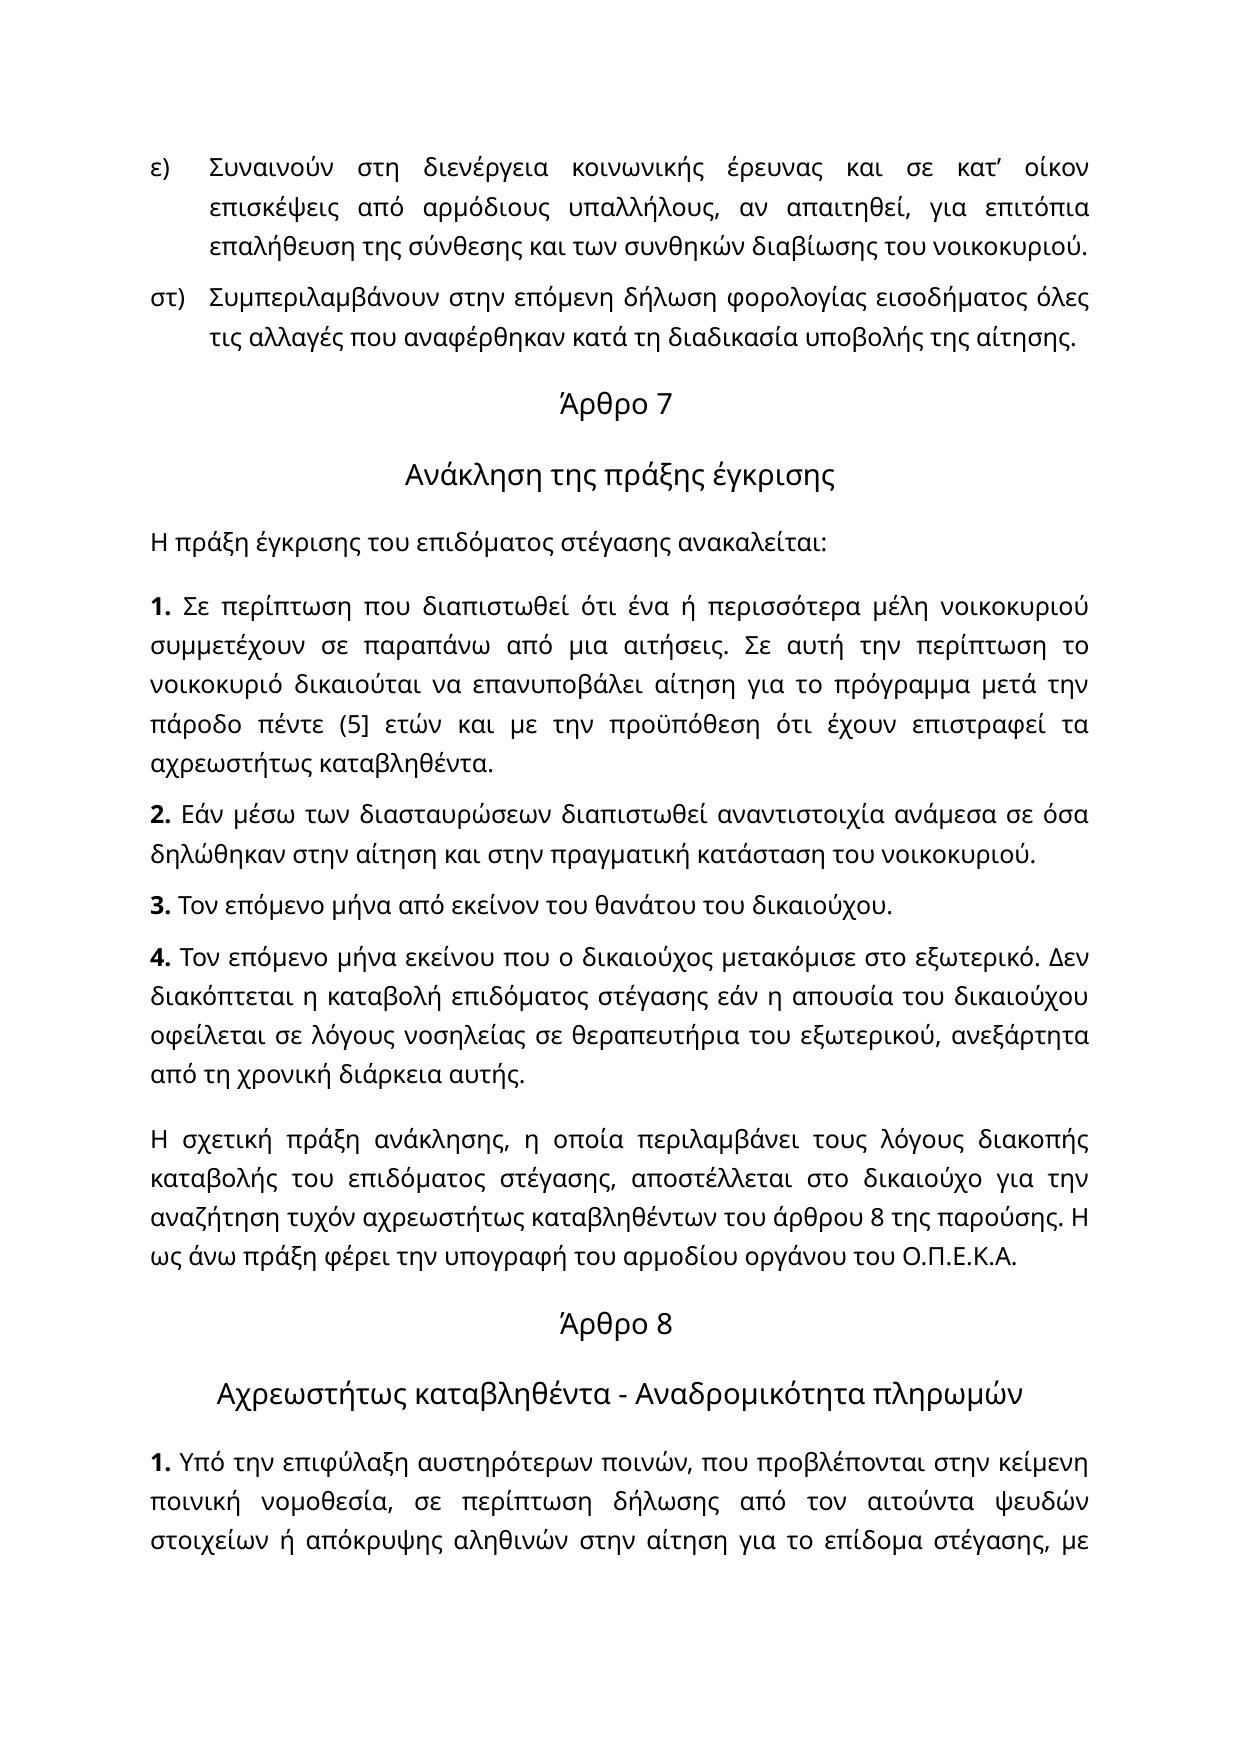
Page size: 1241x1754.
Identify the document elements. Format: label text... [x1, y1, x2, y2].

subtitle Άρθρο 8 [150, 1303, 1090, 1343]
subtitle Άρθρο 7 [150, 383, 1090, 423]
text 1. Σε περίπτωση που διαπιστωθεί ότι ένα ή περισσότερα μέλη νοικοκυριού συμμετέχουν σε παραπάνω από μια αιτήσεις. Σε αυτή την περίπτωση το νοικοκυριό δικαιούται να επανυποβάλει αίτηση για το πρόγραμμα μετά την πάροδο πέντε (5] ετών και με την προϋπόθεση ότι έχουν επιστραφεί τα αχρεωστήτως καταβληθέντα. [150, 589, 1090, 779]
text Η πράξη έγκρισης του επιδόματος στέγασης ανακαλείται: [150, 524, 1090, 559]
text 3. Τον επόμενο μήνα από εκείνον του θανάτου του δικαιούχου. [150, 888, 1090, 922]
text 2. Εάν μέσω των διασταυρώσεων διαπιστωθεί αναντιστοιχία ανάμεσα σε όσα δηλώθηκαν στην αίτηση και στην πραγματική κατάσταση του νοικοκυριού. [150, 797, 1090, 870]
text Η σχετική πράξη ανάκλησης, η οποία περιλαμβάνει τους λόγους διακοπής καταβολής του επιδόματος στέγασης, αποστέλλεται στο δικαιούχο για την αναζήτηση τυχόν αχρεωστήτως καταβληθέντων του άρθρου 8 της παρούσης. Η ως άνω πράξη φέρει την υπογραφή του αρμοδίου οργάνου του Ο.Π.Ε.Κ.Α. [150, 1121, 1090, 1273]
subtitle Αχρεωστήτως καταβληθέντα - Αναδρομικότητα πληρωμών [150, 1373, 1090, 1413]
text 1. Υπό την επιφύλαξη αυστηρότερων ποινών, που προβλέπονται στην κείμενη ποινική νομοθεσία, σε περίπτωση δήλωσης από τον αιτούντα ψευδών στοιχείων ή απόκρυψης αληθινών στην αίτηση για το επίδομα στέγασης, με [150, 1444, 1090, 1557]
list ε) Συναινούν στη διενέργεια κοινωνικής έρευνας και σε κατ’ οίκον επισκέψεις από αρμόδιους υπαλλήλους, αν απαιτηθεί, για επιτόπια επαλήθευση της σύνθεσης και των συνθηκών διαβίωσης του νοικοκυριού. [150, 150, 1090, 262]
text 4. Τον επόμενο μήνα εκείνου που ο δικαιούχος μετακόμισε στο εξωτερικό. Δεν διακόπτεται η καταβολή επιδόματος στέγασης εάν η απουσία του δικαιούχου οφείλεται σε λόγους νοσηλείας σε θεραπευτήρια του εξωτερικού, ανεξάρτητα από τη χρονική διάρκεια αυτής. [150, 939, 1090, 1091]
subtitle Ανάκληση της πράξης έγκρισης [150, 454, 1090, 494]
list στ) Συμπεριλαμβάνουν στην επόμενη δήλωση φορολογίας εισοδήματος όλες τις αλλαγές που αναφέρθηκαν κατά τη διαδικασία υποβολής της αίτησης. [150, 280, 1090, 353]
